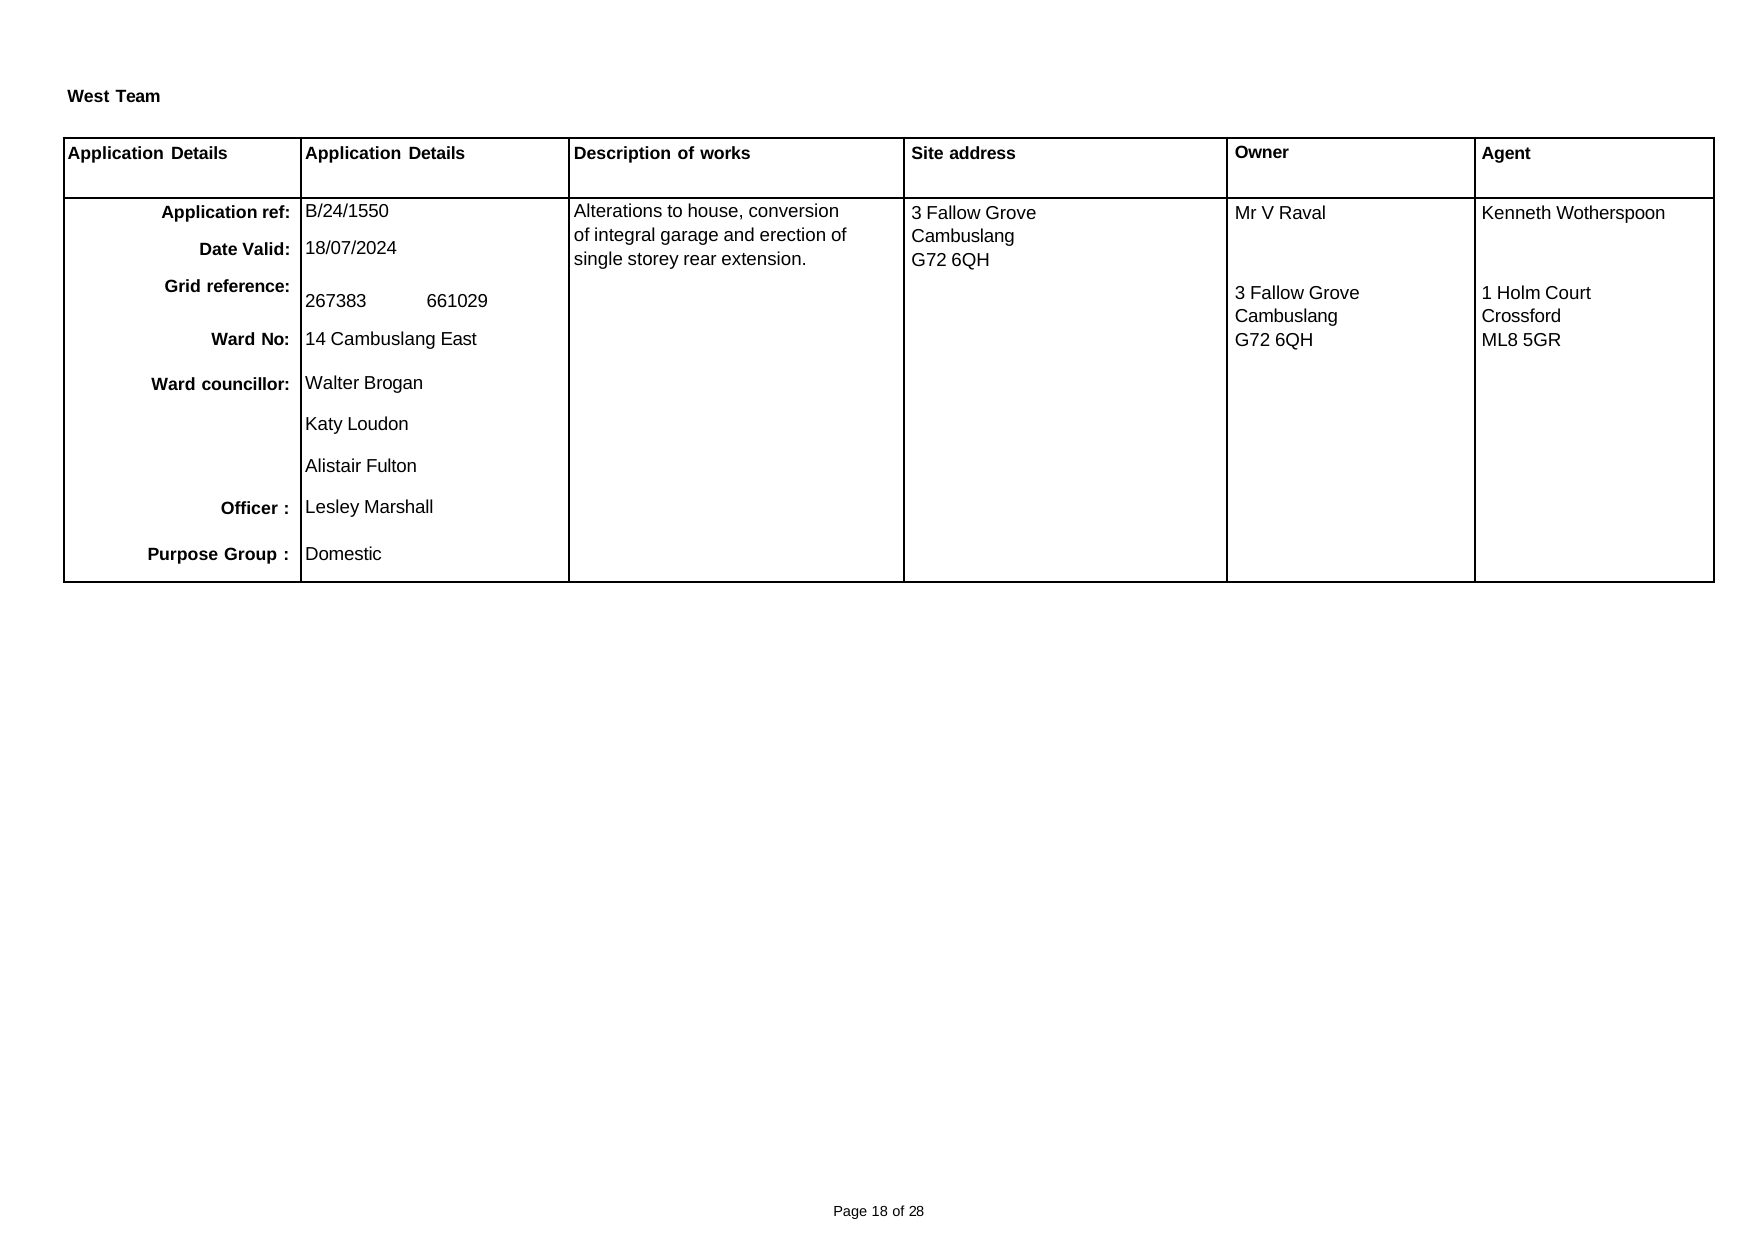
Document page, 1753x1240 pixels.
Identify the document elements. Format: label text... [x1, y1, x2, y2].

table_cell [570, 493, 903, 535]
table_cell Mr V Raval 3 Fallow Grove Cambuslang G72 6QH [1228, 199, 1474, 366]
table_cell [905, 366, 1226, 410]
table_cell [65, 452, 300, 493]
table_cell [1476, 493, 1713, 535]
table_header Application Details [65, 139, 300, 197]
table_cell [570, 535, 903, 581]
table_cell Katy Loudon [302, 410, 568, 452]
table_cell Lesley Marshall [302, 493, 568, 535]
table_cell [1476, 366, 1713, 410]
table_cell [905, 452, 1226, 493]
table_cell Alistair Fulton [302, 452, 568, 493]
table_cell [1228, 452, 1474, 493]
table_cell Kenneth Wotherspoon 1 Holm Court Crossford ML8 5GR [1476, 199, 1713, 366]
table_cell [905, 493, 1226, 535]
table_cell Walter Brogan [302, 366, 568, 410]
table_cell B/24/1550 18/07/2024 267383 661029 14 Cambuslang East [302, 199, 568, 366]
table_cell [1228, 493, 1474, 535]
table_header Description of works [570, 139, 903, 197]
table_cell Officer : [65, 493, 300, 535]
table_cell [570, 410, 903, 452]
table_cell [1228, 366, 1474, 410]
table_cell Application ref: Date Valid: Grid reference: Ward No: [65, 199, 300, 366]
table_cell [65, 410, 300, 452]
table_cell [570, 452, 903, 493]
table_cell [1228, 410, 1474, 452]
table_cell [1228, 535, 1474, 581]
table_header Site address [905, 139, 1226, 197]
table_cell [1476, 452, 1713, 493]
table_cell [905, 410, 1226, 452]
table_cell Alterations to house, conversion of integral garage and erection of single storey rear extension. [570, 199, 903, 366]
table_cell [1476, 535, 1713, 581]
table_header Agent [1476, 139, 1713, 197]
table_cell Ward councillor: [65, 366, 300, 410]
table_cell Domestic [302, 535, 568, 581]
table_cell 3 Fallow Grove Cambuslang G72 6QH [905, 199, 1226, 366]
table_header Application Details [302, 139, 568, 197]
table_cell [905, 535, 1226, 581]
table_cell [570, 366, 903, 410]
table_cell Purpose Group : [65, 535, 300, 581]
table_header Owner [1228, 139, 1474, 197]
table_cell [1476, 410, 1713, 452]
